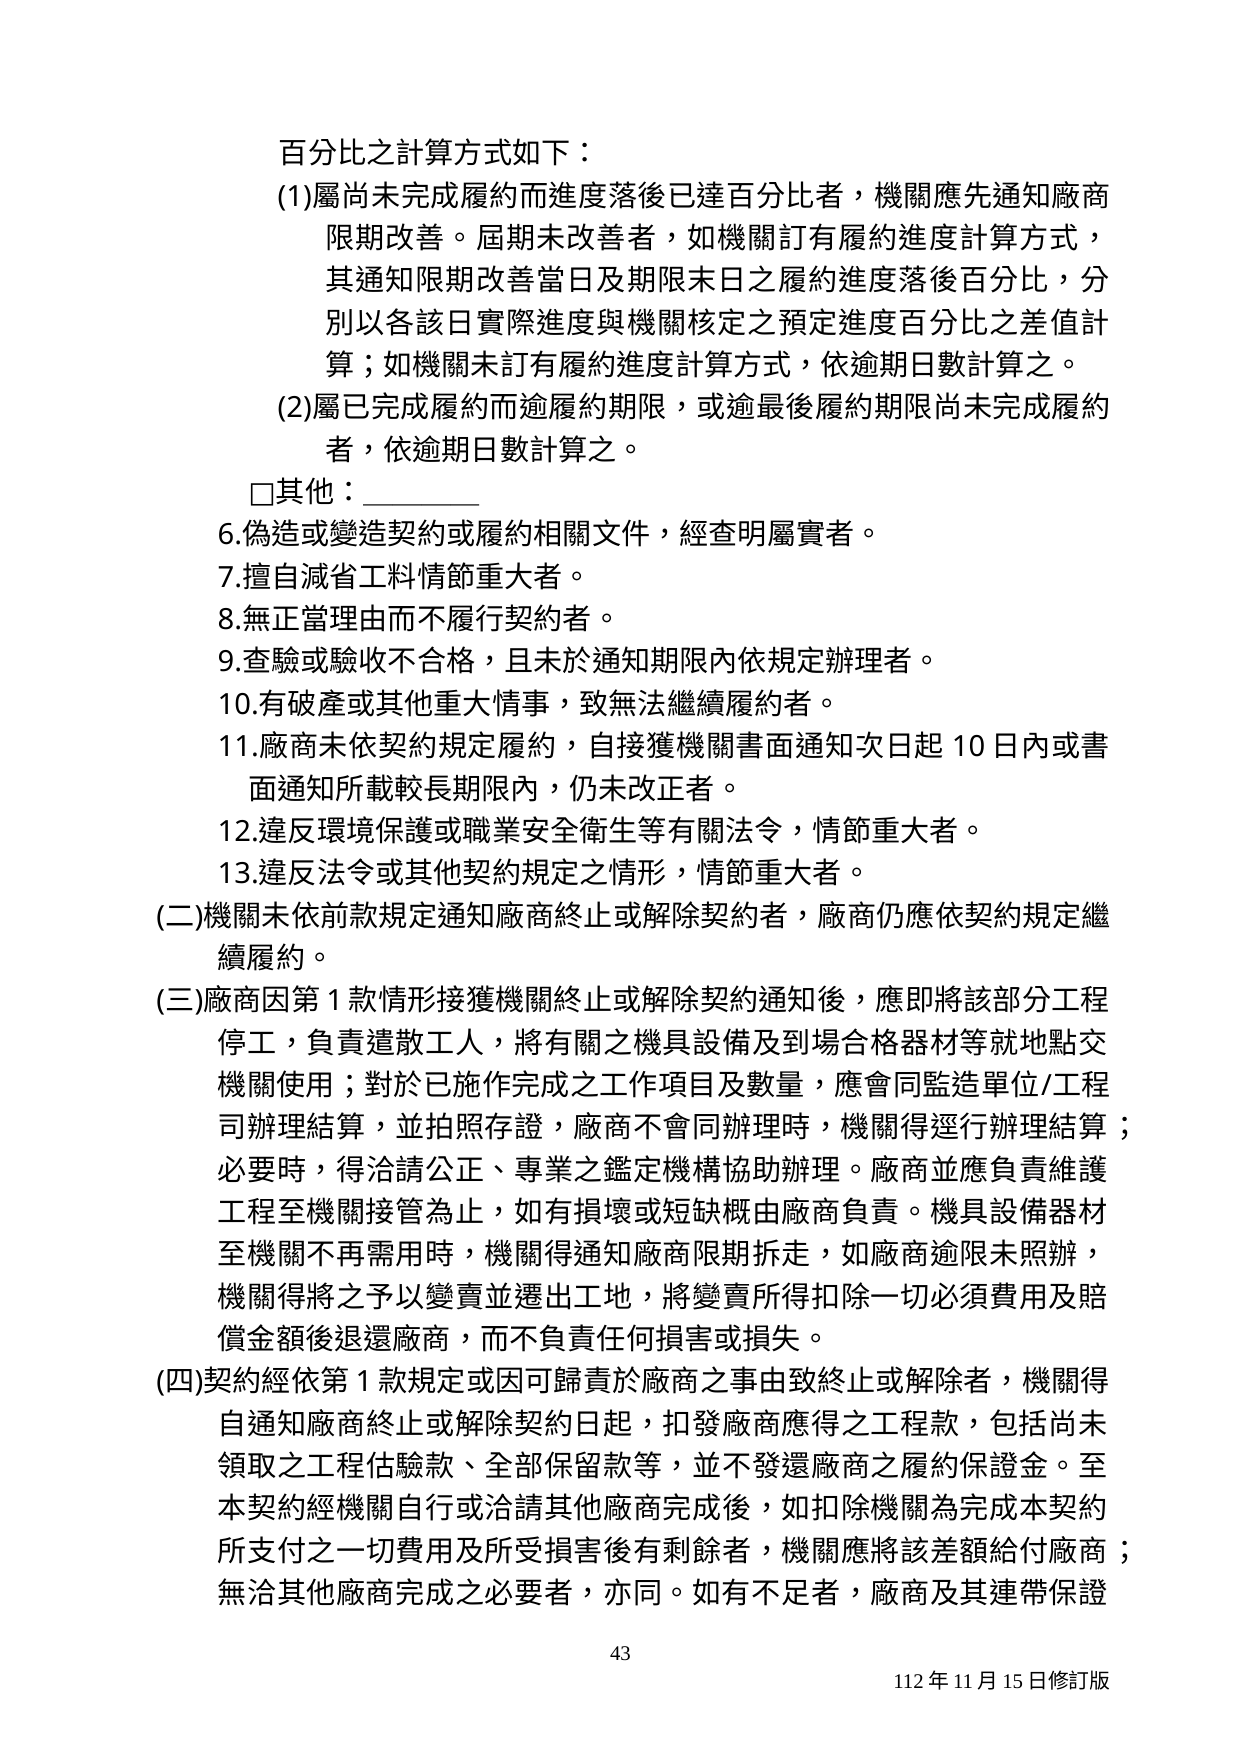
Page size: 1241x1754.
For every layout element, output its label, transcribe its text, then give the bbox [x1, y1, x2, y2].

text 12.違反環境保護或職業安全衛生等有關法令，情節重大者。 [217, 807, 1110, 850]
text 8.無正當理由而不履行契約者。 [217, 596, 1110, 638]
text (二)機關未依前款規定通知廠商終止或解除契約者，廠商仍應依契約規定繼續履約。 [156, 892, 1110, 977]
text (1)屬尚未完成履約而進度落後已達百分比者，機關應先通知廠商限期改善。屆期未改善者，如機關訂有履約進度計算方式，其通知限期改善當日及期限末日之履約進度落後百分比，分別以各該日實際進度與機關核定之預定進度百分比之差值計算；如機關未訂有履約進度計算方式，依逾期日數計算之。 [277, 172, 1110, 384]
text 9.查驗或驗收不合格，且未於通知期限內依規定辦理者。 [217, 638, 1110, 680]
text (三)廠商因第1款情形接獲機關終止或解除契約通知後，應即將該部分工程停工，負責遣散工人，將有關之機具設備及到場合格器材等就地點交機關使用；對於已施作完成之工作項目及數量，應會同監造單位/工程司辦理結算，並拍照存證，廠商不會同辦理時，機關得逕行辦理結算；必要時，得洽請公正、專業之鑑定機構協助辦理。廠商並應負責維護工程至機關接管為止，如有損壞或短缺概由廠商負責。機具設備器材至機關不再需用時，機關得通知廠商限期拆走，如廠商逾限未照辦，機關得將之予以變賣並遷出工地，將變賣所得扣除一切必須費用及賠償金額後退還廠商，而不負責任何損害或損失。 [156, 977, 1110, 1358]
text 11.廠商未依契約規定履約，自接獲機關書面通知次日起10日內或書面通知所載較長期限內，仍未改正者。 [217, 723, 1110, 807]
text □其他：＿＿＿＿ [248, 468, 1110, 511]
text 6.偽造或變造契約或履約相關文件，經查明屬實者。 [217, 511, 1110, 553]
text 7.擅自減省工料情節重大者。 [217, 553, 1110, 596]
text □履約進度落後＿%（由機關於招標時載明；未載明者，巨額之工程為10%，未達巨額之工程為20%）以上，且日數達10日以上。百分比之計算方式如下： [248, 130, 1110, 172]
text (四)契約經依第1款規定或因可歸責於廠商之事由致終止或解除者，機關得自通知廠商終止或解除契約日起，扣發廠商應得之工程款，包括尚未領取之工程估驗款、全部保留款等，並不發還廠商之履約保證金。至本契約經機關自行或洽請其他廠商完成後，如扣除機關為完成本契約所支付之一切費用及所受損害後有剩餘者，機關應將該差額給付廠商；無洽其他廠商完成之必要者，亦同。如有不足者，廠商及其連帶保證人應將該項差額賠償機關。 [156, 1358, 1110, 1612]
text 10.有破產或其他重大情事，致無法繼續履約者。 [217, 680, 1110, 723]
text (2)屬已完成履約而逾履約期限，或逾最後履約期限尚未完成履約者，依逾期日數計算之。 [277, 384, 1110, 468]
text 13.違反法令或其他契約規定之情形，情節重大者。 [217, 850, 1110, 892]
